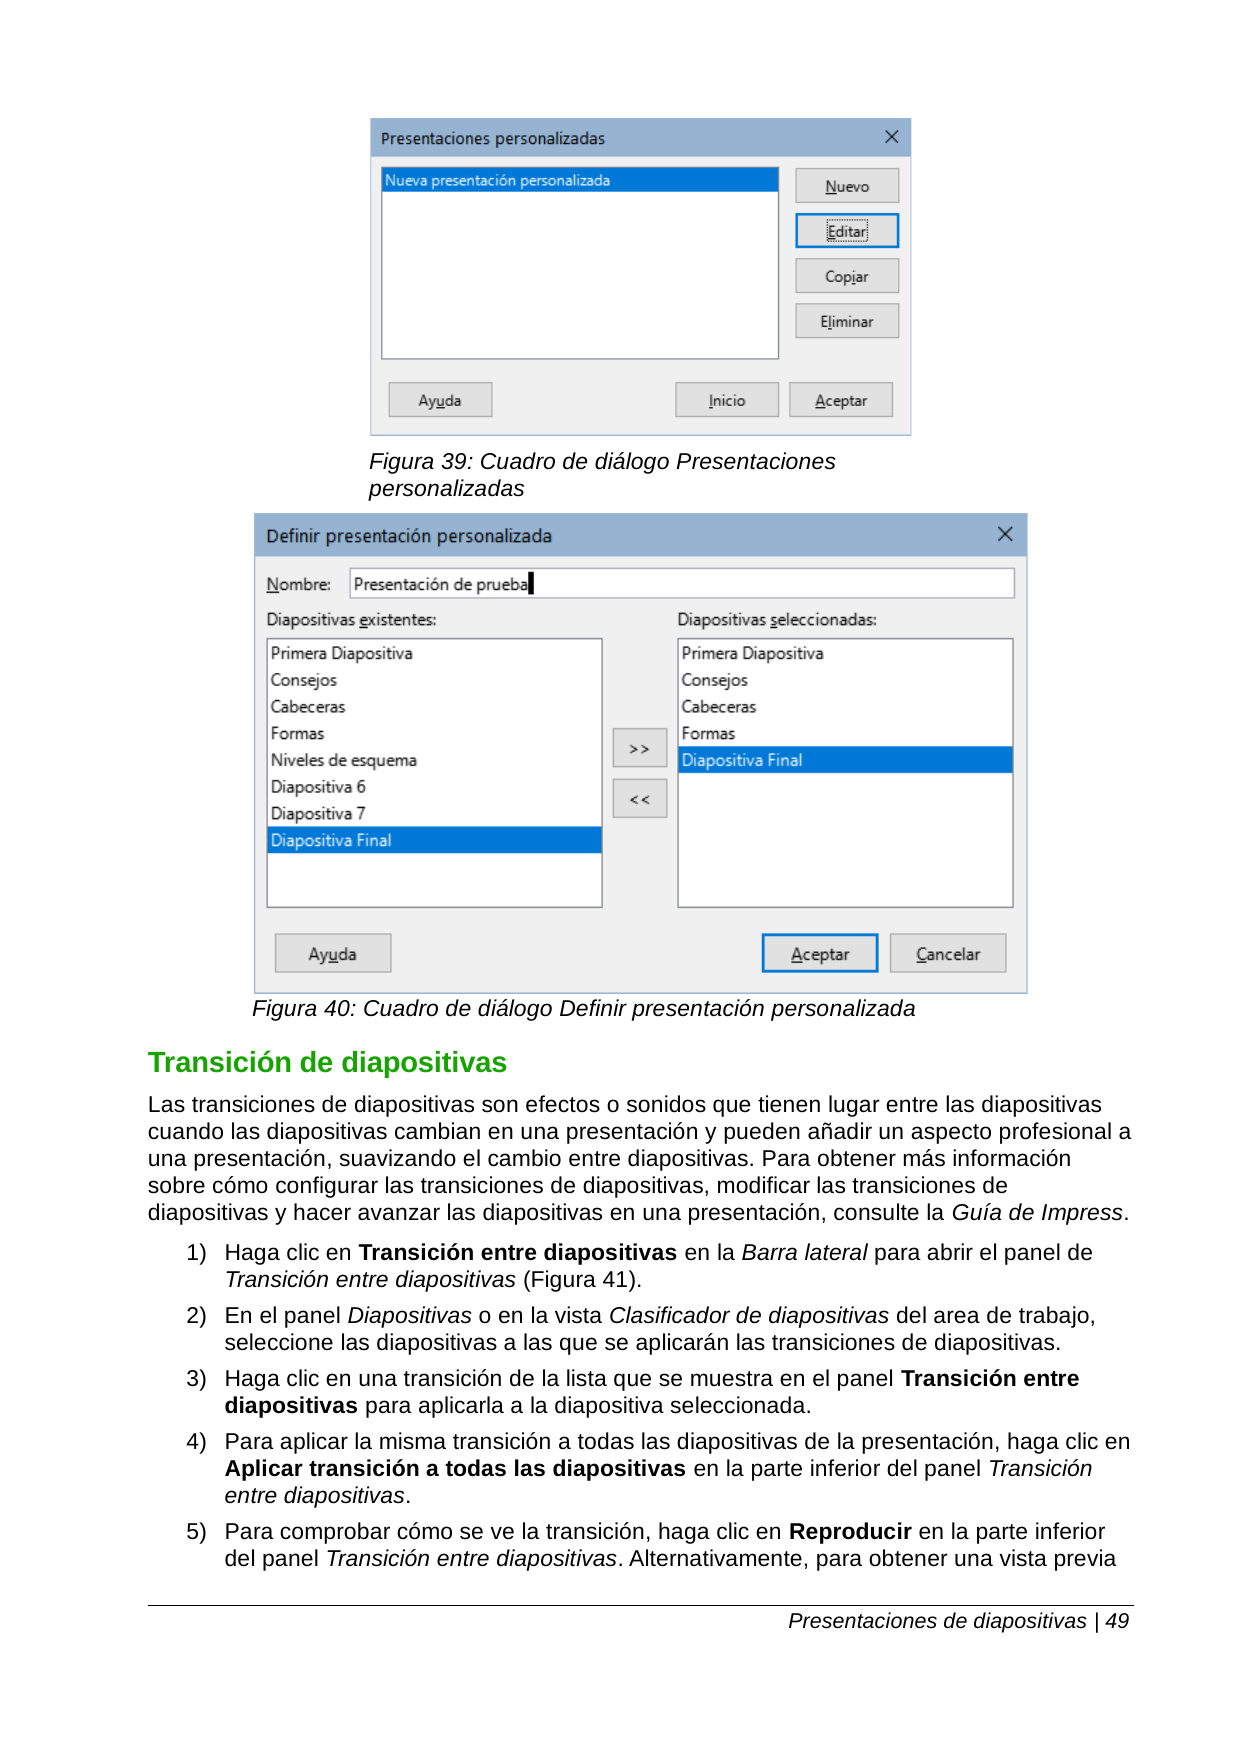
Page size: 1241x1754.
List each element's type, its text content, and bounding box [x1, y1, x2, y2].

list En el panel Diapositivas o en la vista Clasificador de diapositivas del area de trabajo, seleccione las diapositivas a las que se aplicarán las transiciones de diapositivas. [207, 1301, 1134, 1355]
list Haga clic en una transición de la lista que se muestra en el panel Transición entre diapositivas para aplicarla a la diapositiva seleccionada. [207, 1364, 1134, 1418]
list Para comprobar cómo se ve la transición, haga clic en Reproducir en la parte inferior del panel Transición entre diapositivas. Alternativamente, para obtener una vista previa [207, 1517, 1134, 1571]
picture [254, 513, 1028, 994]
picture [370, 118, 912, 436]
text Figura 39: Cuadro de diálogo Presentaciones personalizadas [369, 447, 913, 501]
list Para aplicar la misma transición a todas las diapositivas de la presentación, haga clic en Aplicar transición a todas las diapositivas en la parte inferior del panel Transición entre diapositivas. [207, 1427, 1134, 1508]
list Haga clic en Transición entre diapositivas en la Barra lateral para abrir el panel de Transición entre diapositivas (Figura 41). [207, 1238, 1134, 1292]
text Las transiciones de diapositivas son efectos o sonidos que tienen lugar entre las diapositivas cuando las diapositivas cambian en una presentación y pueden añadir un aspecto profesional a una presentación, suavizando el cambio entre diapositivas. Para obtener más información sobre cómo configurar las transiciones de diapositivas, modificar las transiciones de diapositivas y hacer avanzar las diapositivas en una presentación, consulte la Guía de Impress. [148, 1090, 1134, 1226]
text Figura 40: Cuadro de diálogo Definir presentación personalizada [252, 513, 1030, 1021]
subtitle Transición de diapositivas [148, 1045, 1134, 1078]
